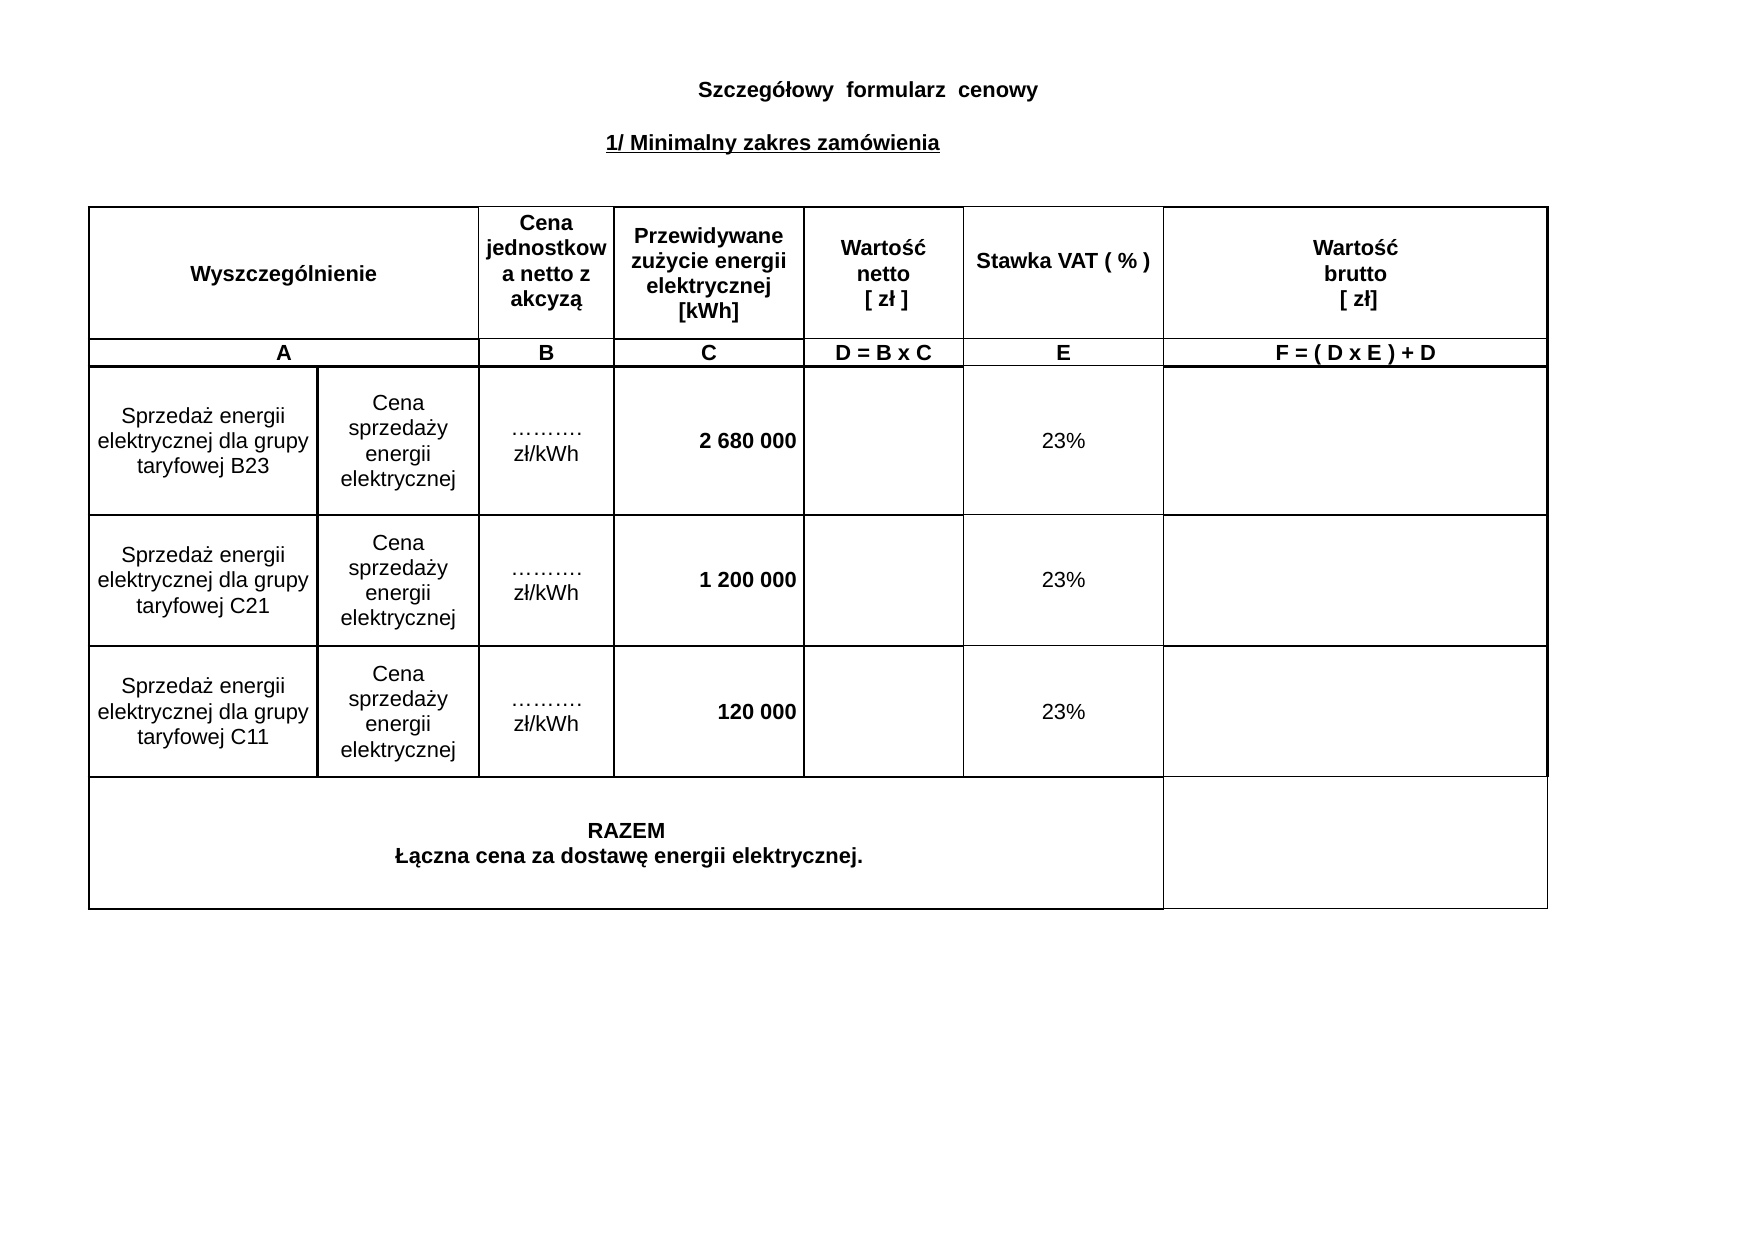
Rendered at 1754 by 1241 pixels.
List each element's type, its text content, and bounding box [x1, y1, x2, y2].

table_cell ………. zł/kWh [480, 368, 613, 513]
table_cell Sprzedaż energii elektrycznej dla grupy taryfowej C11 [90, 647, 316, 776]
table_cell A [90, 340, 478, 365]
table_header Stawka VAT ( % ) [964, 207, 1163, 338]
table_cell 2 680 000 [615, 368, 803, 513]
table_cell [805, 647, 963, 776]
table_header Przewidywane zużycie energii elektrycznej [kWh] [615, 208, 803, 338]
table_cell [805, 368, 963, 513]
table_cell ………. zł/kWh [480, 516, 613, 644]
table_header Cena jednostkowa netto z akcyzą [479, 207, 613, 338]
table_header Wartość netto [ zł ] [805, 208, 963, 338]
table_cell [1164, 368, 1546, 513]
table_cell F = ( D x E ) + D [1164, 339, 1546, 365]
table_cell 23% [964, 515, 1163, 644]
table_cell RAZEM Łączna cena za dostawę energii elektrycznej. [90, 778, 1163, 908]
table_cell 23% [964, 646, 1163, 776]
table_header Wyszczególnienie [90, 208, 478, 338]
table_cell ………. zł/kWh [480, 647, 613, 776]
table_cell 23% [964, 366, 1163, 513]
table_cell [1164, 516, 1546, 644]
table_cell [1164, 777, 1547, 908]
table_cell Sprzedaż energii elektrycznej dla grupy taryfowej B23 [90, 368, 316, 513]
table_cell D = B x C [805, 339, 963, 365]
table_header Wartość brutto [ zł] [1164, 208, 1546, 338]
text 1/ Minimalny zakres zamówienia [89, 127, 1665, 156]
table_cell Sprzedaż energii elektrycznej dla grupy taryfowej C21 [90, 516, 316, 644]
table_cell [805, 516, 963, 644]
table_cell 1 200 000 [615, 516, 803, 644]
table_cell [1164, 647, 1546, 776]
table_cell B [480, 339, 613, 365]
table_cell E [964, 339, 1163, 365]
table_cell Cena sprzedaży energii elektrycznej [319, 647, 478, 776]
table_cell C [615, 340, 803, 365]
table_cell Cena sprzedaży energii elektrycznej [319, 368, 478, 513]
table_cell Cena sprzedaży energii elektrycznej [319, 516, 478, 644]
table_cell 120 000 [615, 647, 803, 776]
